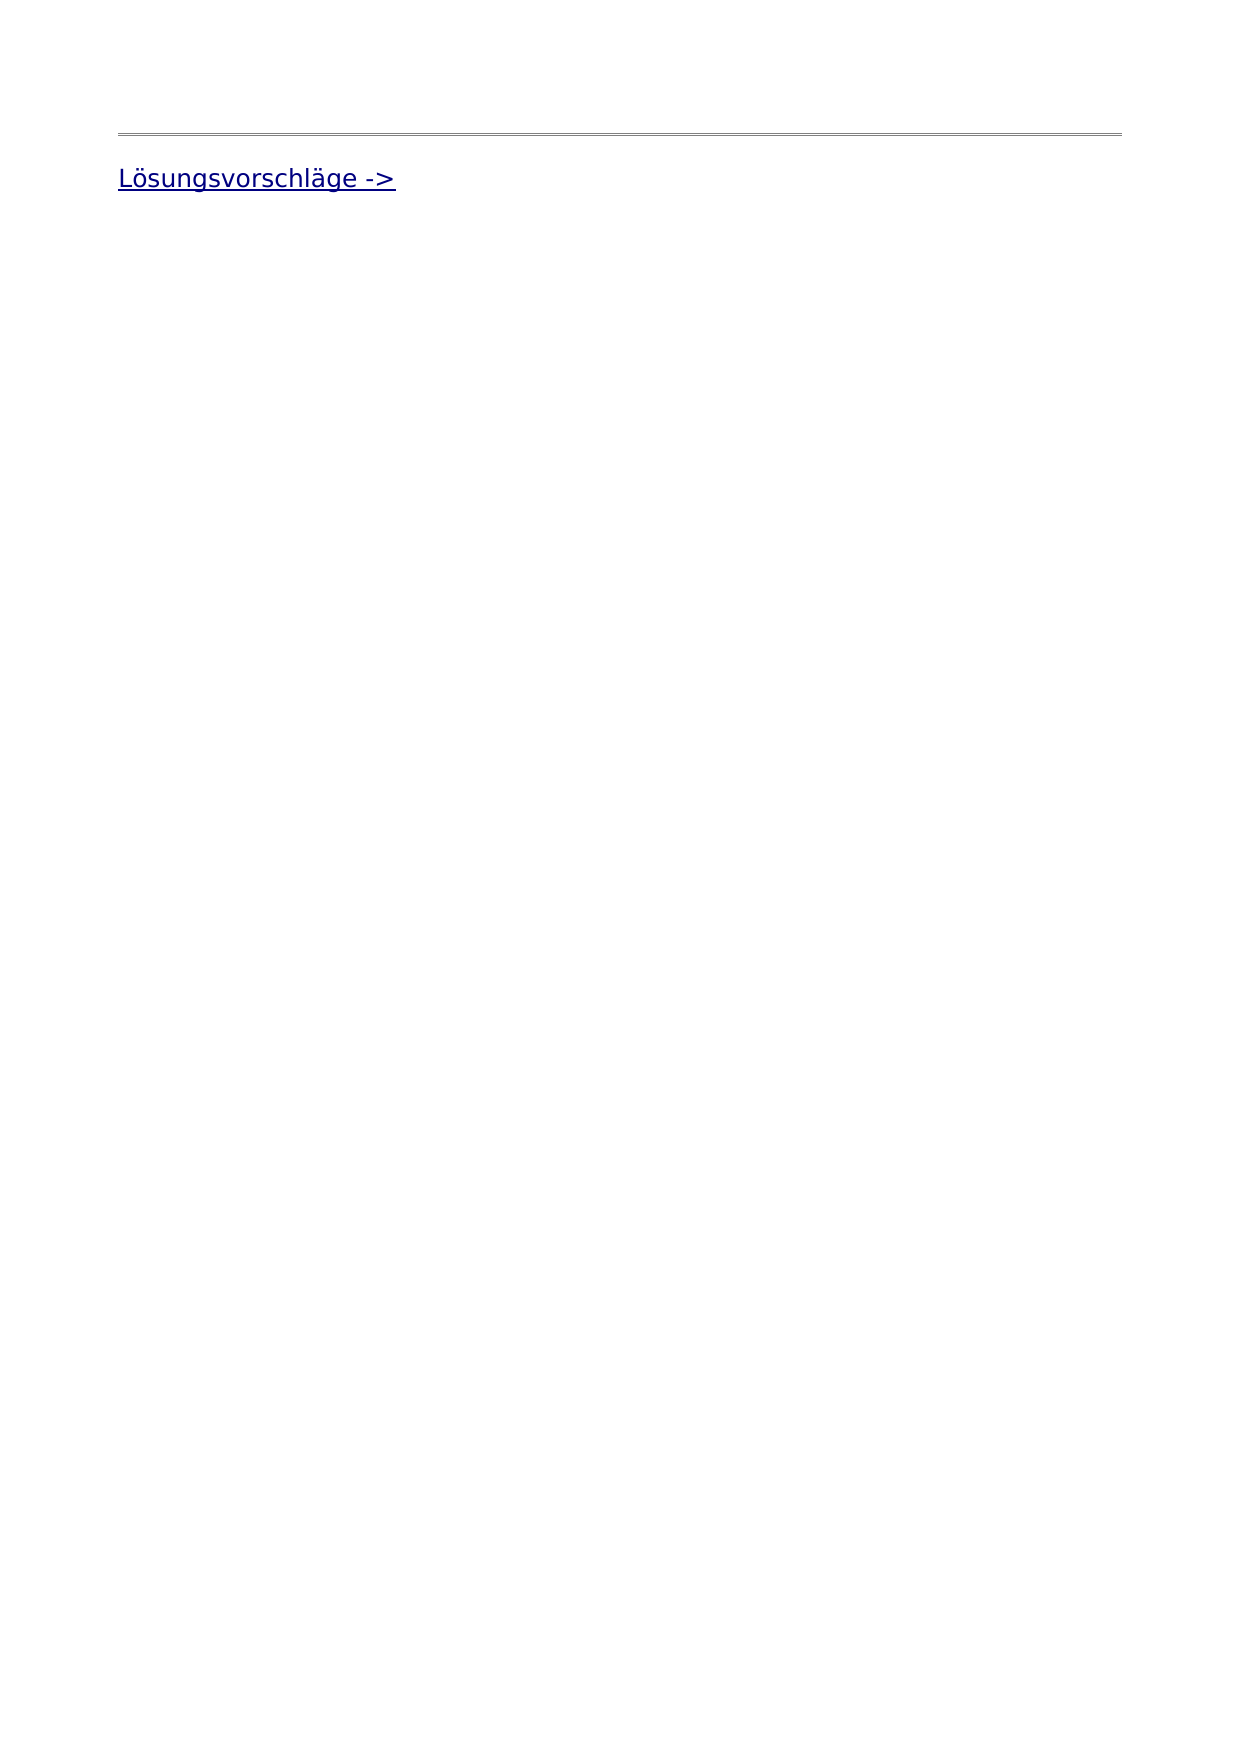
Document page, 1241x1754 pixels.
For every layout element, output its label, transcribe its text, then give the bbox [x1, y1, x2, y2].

text Lösungsvorschläge -> [118, 164, 1122, 194]
